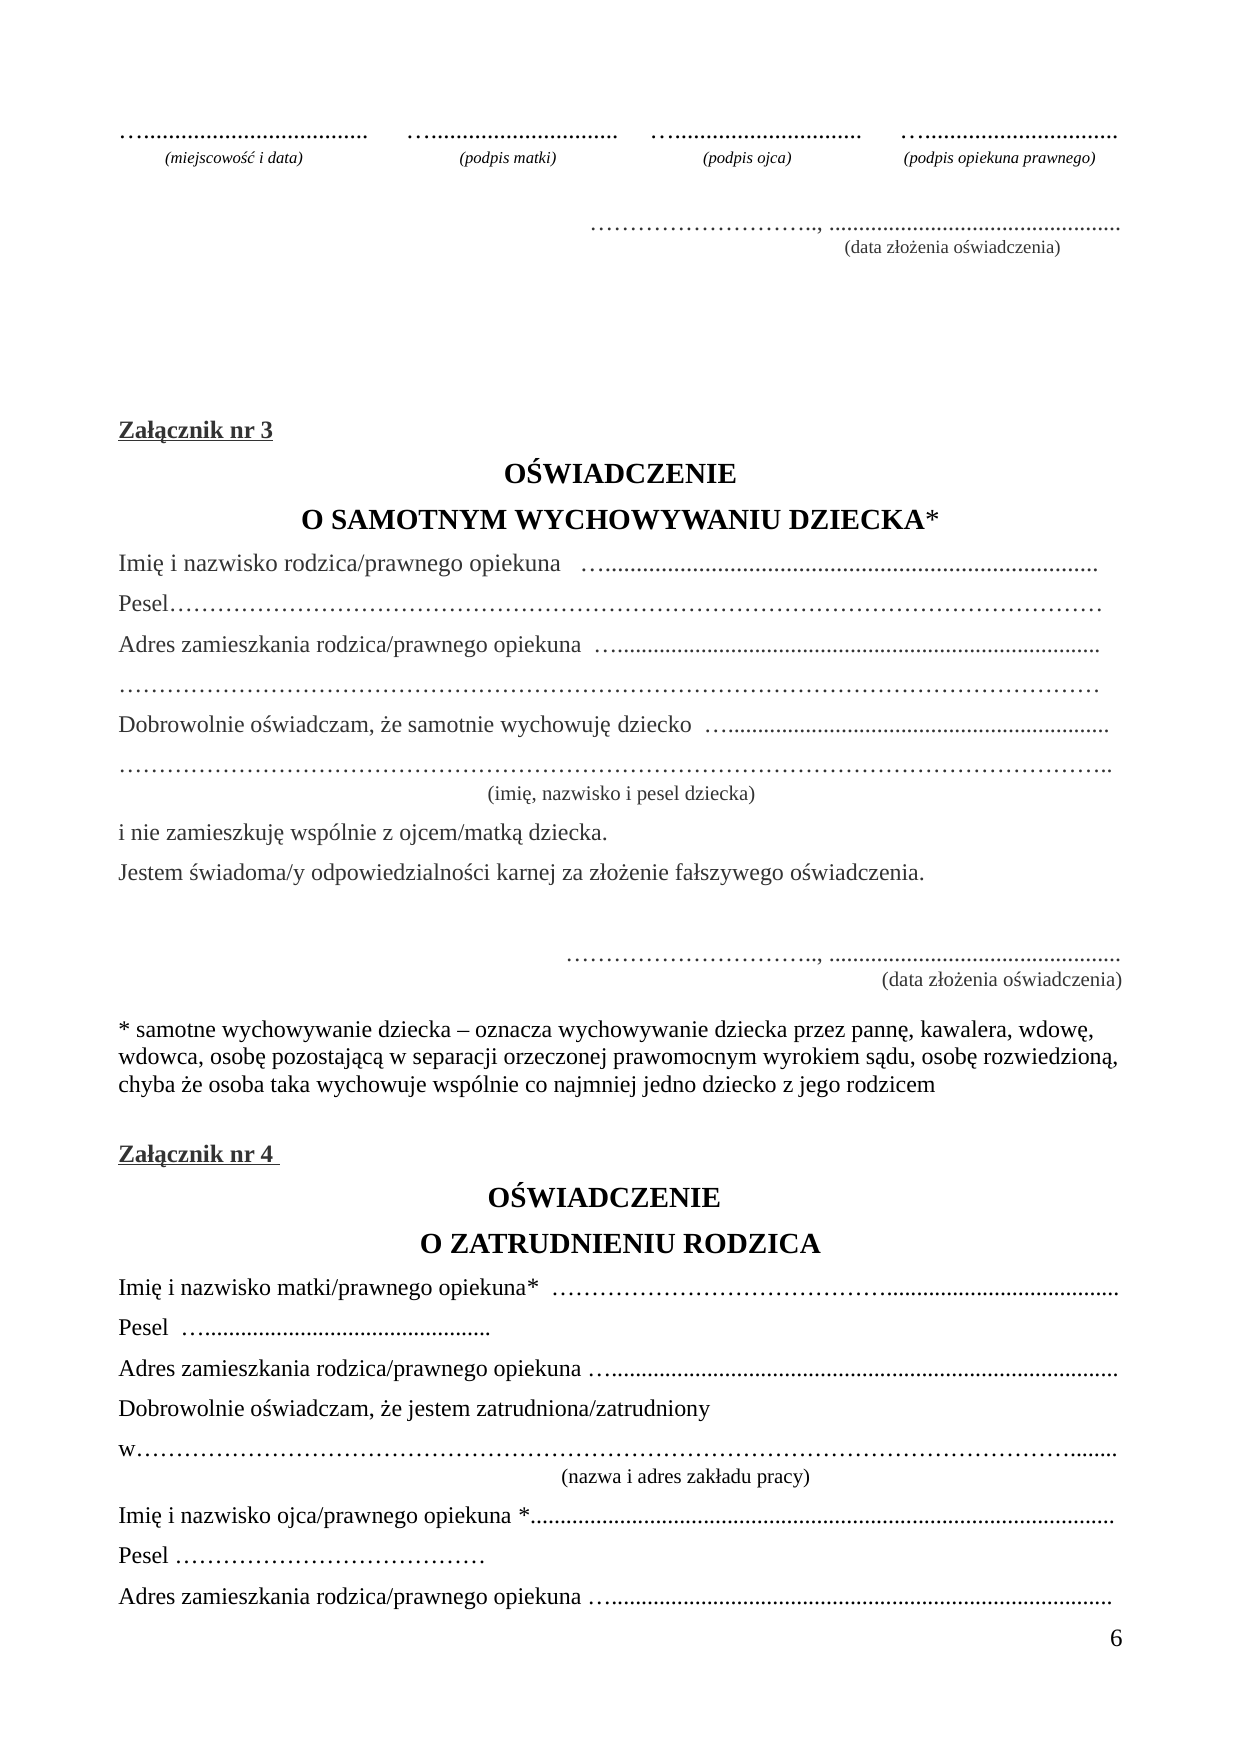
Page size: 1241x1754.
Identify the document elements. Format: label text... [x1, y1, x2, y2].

text …………………………………………………………………………………………………………… [118, 670, 1122, 697]
text i nie zamieszkuję wspólnie z ojcem/matką dziecka. [118, 818, 1122, 845]
text Jestem świadoma/y odpowiedzialności karnej za złożenie fałszywego oświadczenia. [118, 858, 1122, 885]
text Dobrowolnie oświadczam, że jestem zatrudniona/zatrudniony [118, 1394, 1122, 1421]
text ….................................... ….............................. ….............................. …............................... [118, 115, 1122, 144]
text Imię i nazwisko rodzica/prawnego opiekuna …............................................................................... [118, 548, 1122, 577]
text ……………………….., ................................................. [118, 208, 1122, 236]
text * samotne wychowywanie dziecka – oznacza wychowywanie dziecka przez pannę, kawalera, wdowę, wdowca, osobę pozostającą w separacji orzeczonej prawomocnym wyrokiem sądu, osobę rozwiedzioną, chyba że osoba taka wychowuje wspólnie co najmniej jedno dziecko z jego rodzicem [118, 1015, 1122, 1098]
text Imię i nazwisko matki/prawnego opiekuna* ……………………………………....................................... [118, 1272, 1122, 1301]
text Imię i nazwisko ojca/prawnego opiekuna *.................................................................................................. [118, 1501, 1122, 1529]
text w………………………………………………………………………………………………………........ (nazwa i adres zakładu pracy) [118, 1434, 1122, 1489]
text OŚWIADCZENIE [118, 456, 1122, 490]
text Załącznik nr 4 [118, 1139, 1122, 1168]
text Pesel……………………………………………………………………………………………………… [118, 589, 1122, 617]
text Adres zamieszkania rodzica/prawnego opiekuna …..................................................................................... [118, 1353, 1122, 1381]
text OŚWIADCZENIE [413, 1180, 1122, 1214]
text …………………………………………………………………………………………………………….. (imię, nazwisko i pesel dziecka) [118, 750, 1122, 805]
text O ZATRUDNIENIU RODZICA [118, 1226, 1122, 1260]
text (miejscowość i data) (podpis matki) (podpis ojca) (podpis opiekuna prawnego) [118, 144, 1122, 168]
text Pesel …................................................ [118, 1313, 1122, 1341]
text Adres zamieszkania rodzica/prawnego opiekuna ….................................................................................... [118, 1582, 1122, 1609]
text (data złożenia oświadczenia) [118, 967, 1122, 991]
text Adres zamieszkania rodzica/prawnego opiekuna …................................................................................. [118, 629, 1122, 657]
text Załącznik nr 3 [118, 415, 1122, 444]
text (data złożenia oświadczenia) [709, 236, 1122, 257]
text ………………………….., ................................................. [118, 939, 1122, 967]
text Pesel ………………………………… [118, 1542, 1122, 1569]
text Dobrowolnie oświadczam, że samotnie wychowuję dziecko …................................................................ [118, 710, 1122, 737]
text O SAMOTNYM WYCHOWYWANIU DZIECKA* [118, 502, 1122, 536]
